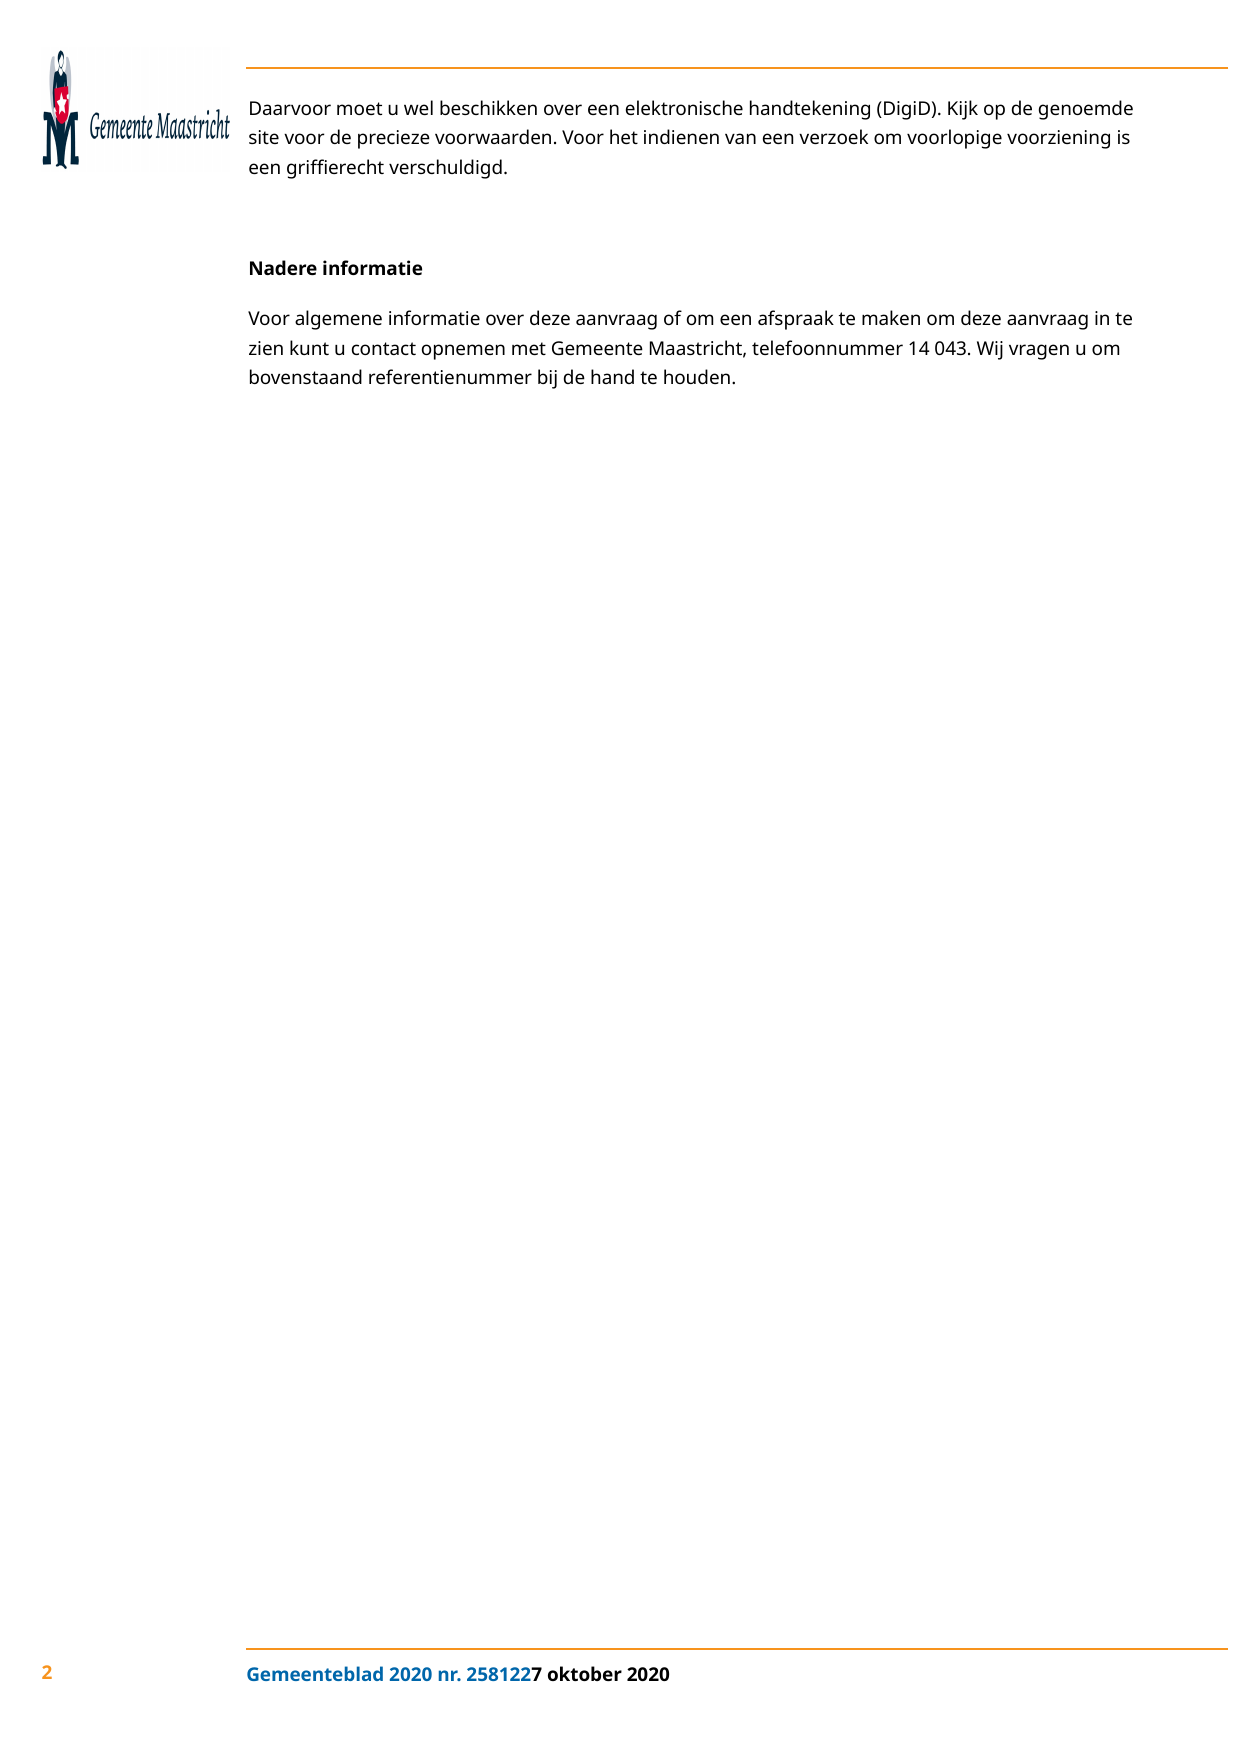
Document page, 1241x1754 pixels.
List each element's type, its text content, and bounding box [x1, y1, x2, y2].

text Voor algemene informatie over deze aanvraag of om een afspraak te maken om deze aanvraag in te zien kunt u contact opnemen met Gemeente Maastricht, telefoonnummer 14 043. Wij vragen u om bovenstaand referentienummer bij de hand te houden. [248, 305, 1152, 390]
text Nadere informatie [248, 255, 1152, 281]
text Daarvoor moet u wel beschikken over een elektronische handtekening (DigiD). Kijk op de genoemde site voor de precieze voorwaarden. Voor het indienen van een verzoek om voorlopige voorziening is een griffierecht verschuldigd. [248, 95, 1152, 180]
picture [41, 47, 231, 172]
